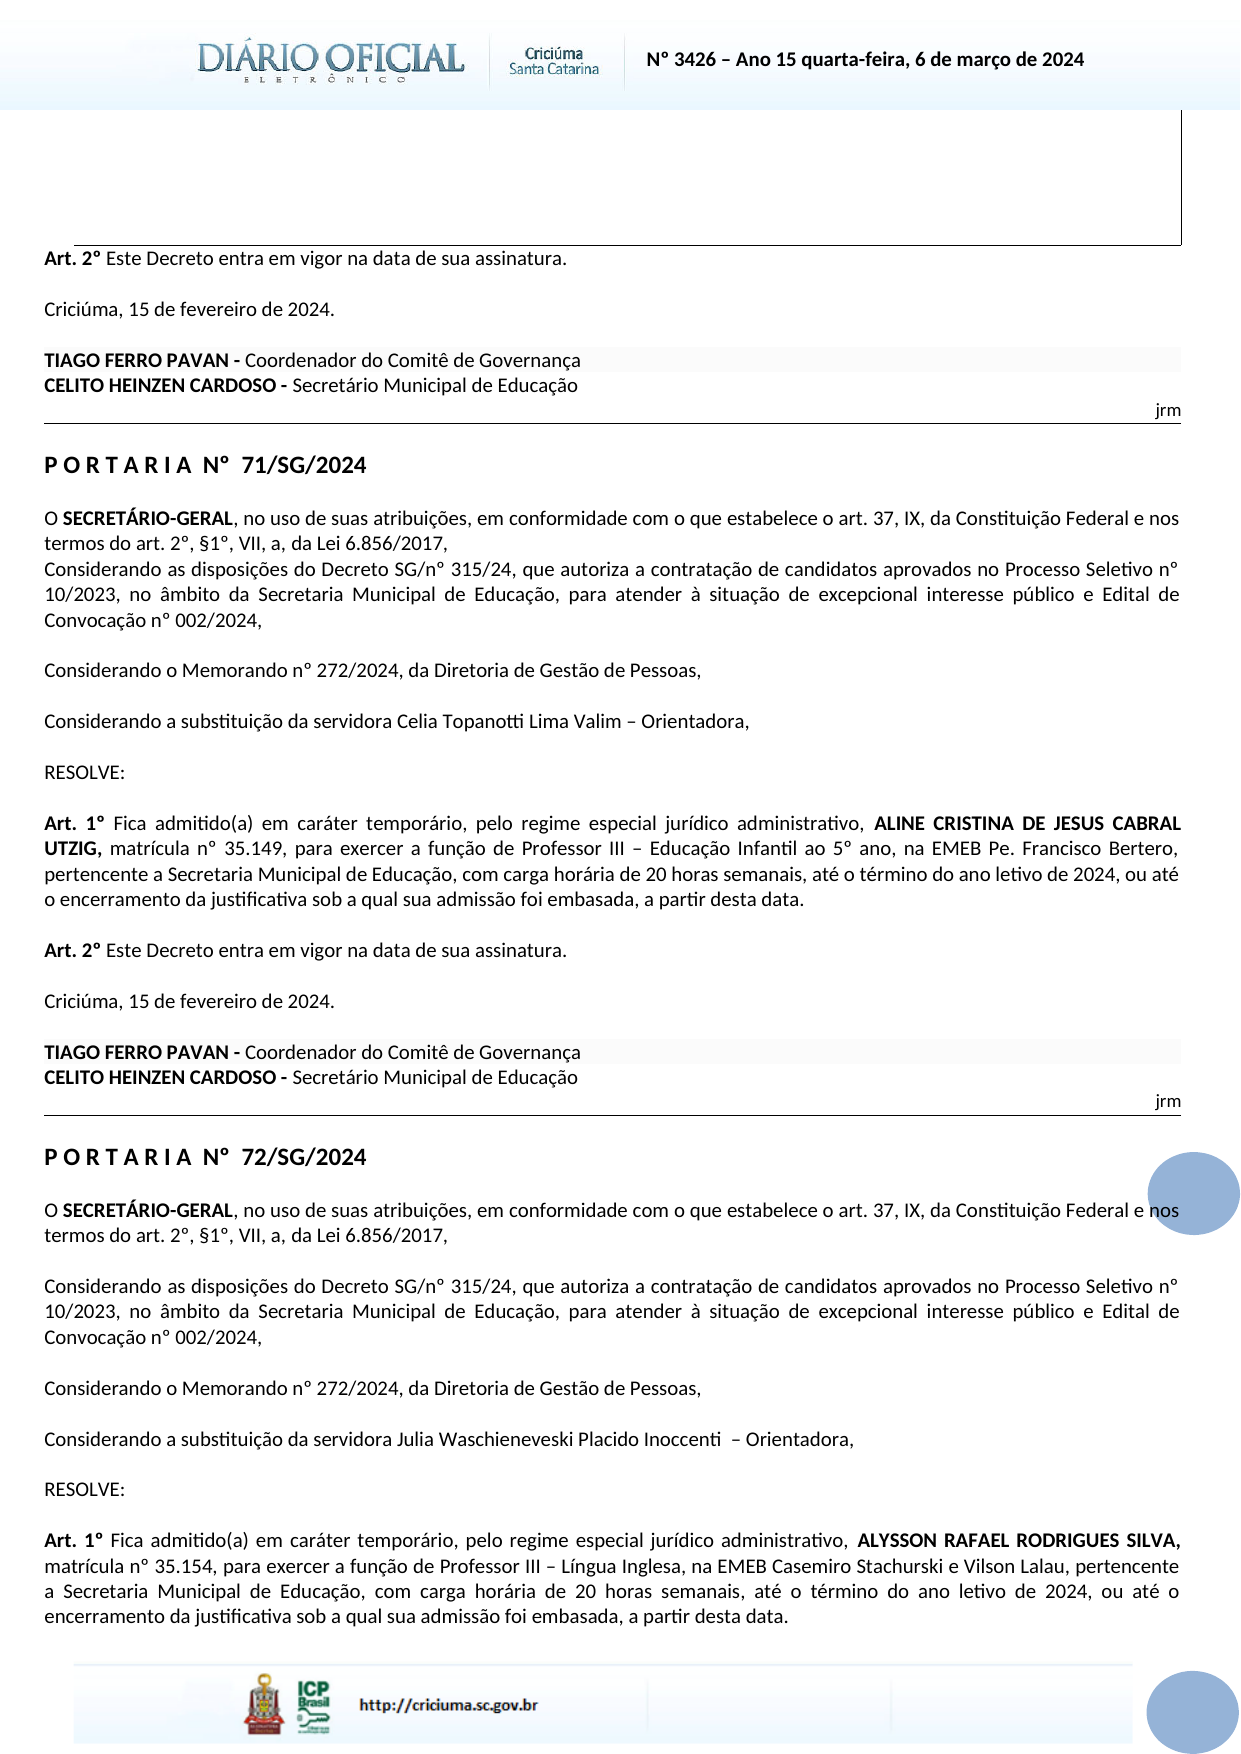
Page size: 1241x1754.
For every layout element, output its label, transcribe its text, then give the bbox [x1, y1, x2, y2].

text CELITO HEINZEN CARDOSO - Secretário Municipal de Educação [44, 372, 1181, 398]
text Criciúma, 15 de fevereiro de 2024. [44, 988, 1181, 1013]
text Considerando a substituição da servidora Celia Topanotti Lima Valim – Orientadora, [44, 708, 1181, 734]
text Considerando a substituição da servidora Julia Waschieneveski Placido Inoccenti – Orientadora, [44, 1426, 1181, 1451]
text Art. 2º Este Decreto entra em vigor na data de sua assinatura. [44, 937, 1181, 963]
text P O R T A R I A Nº 72/SG/2024 [44, 1141, 1181, 1172]
text jrm [44, 1090, 1181, 1115]
text Considerando as disposições do Decreto SG/nº 315/24, que autoriza a contratação de candidatos aprovados no Processo Seletivo nº 10/2023, no âmbito da Secretaria Municipal de Educação, para atender à situação de excepcional interesse público e Edital de Convocação nº 002/2024, [44, 556, 1181, 632]
text O SECRETÁRIO-GERAL, no uso de suas atribuições, em conformidade com o que estabelece o art. 37, IX, da Constituição Federal e nos termos do art. 2º, §1º, VII, a, da Lei 6.856/2017, [44, 505, 1181, 556]
text Art. 1º Fica admitido(a) em caráter temporário, pelo regime especial jurídico administrativo, ALINE CRISTINA DE JESUS CABRAL UTZIG, matrícula nº 35.149, para exercer a função de Professor III – Educação Infantil ao 5º ano, na EMEB Pe. Francisco Bertero, pertencente a Secretaria Municipal de Educação, com carga horária de 20 horas semanais, até o término do ano letivo de 2024, ou até o encerramento da justificativa sob a qual sua admissão foi embasada, a partir desta data. [44, 810, 1181, 912]
text Art. 1º Fica admitido(a) em caráter temporário, pelo regime especial jurídico administrativo, ALYSSON RAFAEL RODRIGUES SILVA, matrícula nº 35.154, para exercer a função de Professor III – Língua Inglesa, na EMEB Casemiro Stachurski e Vilson Lalau, pertencente a Secretaria Municipal de Educação, com carga horária de 20 horas semanais, até o término do ano letivo de 2024, ou até o encerramento da justificativa sob a qual sua admissão foi embasada, a partir desta data. [44, 1527, 1181, 1629]
text P O R T A R I A Nº 71/SG/2024 [44, 449, 1181, 480]
text RESOLVE: [44, 759, 1181, 785]
text TIAGO FERRO PAVAN - Coordenador do Comitê de Governança [44, 347, 1181, 372]
text Considerando o Memorando nº 272/2024, da Diretoria de Gestão de Pessoas, [44, 1375, 1181, 1400]
text TIAGO FERRO PAVAN - Coordenador do Comitê de Governança [44, 1039, 1181, 1064]
text RESOLVE: [44, 1477, 1181, 1502]
text Considerando o Memorando nº 272/2024, da Diretoria de Gestão de Pessoas, [44, 658, 1181, 683]
text jrm [44, 398, 1181, 423]
text Considerando as disposições do Decreto SG/nº 315/24, que autoriza a contratação de candidatos aprovados no Processo Seletivo nº 10/2023, no âmbito da Secretaria Municipal de Educação, para atender à situação de excepcional interesse público e Edital de Convocação nº 002/2024, [44, 1273, 1181, 1349]
text Criciúma, 15 de fevereiro de 2024. [44, 296, 1181, 321]
text Art. 2º Este Decreto entra em vigor na data de sua assinatura. [44, 245, 1181, 271]
text O SECRETÁRIO-GERAL, no uso de suas atribuições, em conformidade com o que estabelece o art. 37, IX, da Constituição Federal e nos termos do art. 2º, §1º, VII, a, da Lei 6.856/2017, [44, 1197, 1181, 1248]
text CELITO HEINZEN CARDOSO - Secretário Municipal de Educação [44, 1064, 1181, 1090]
